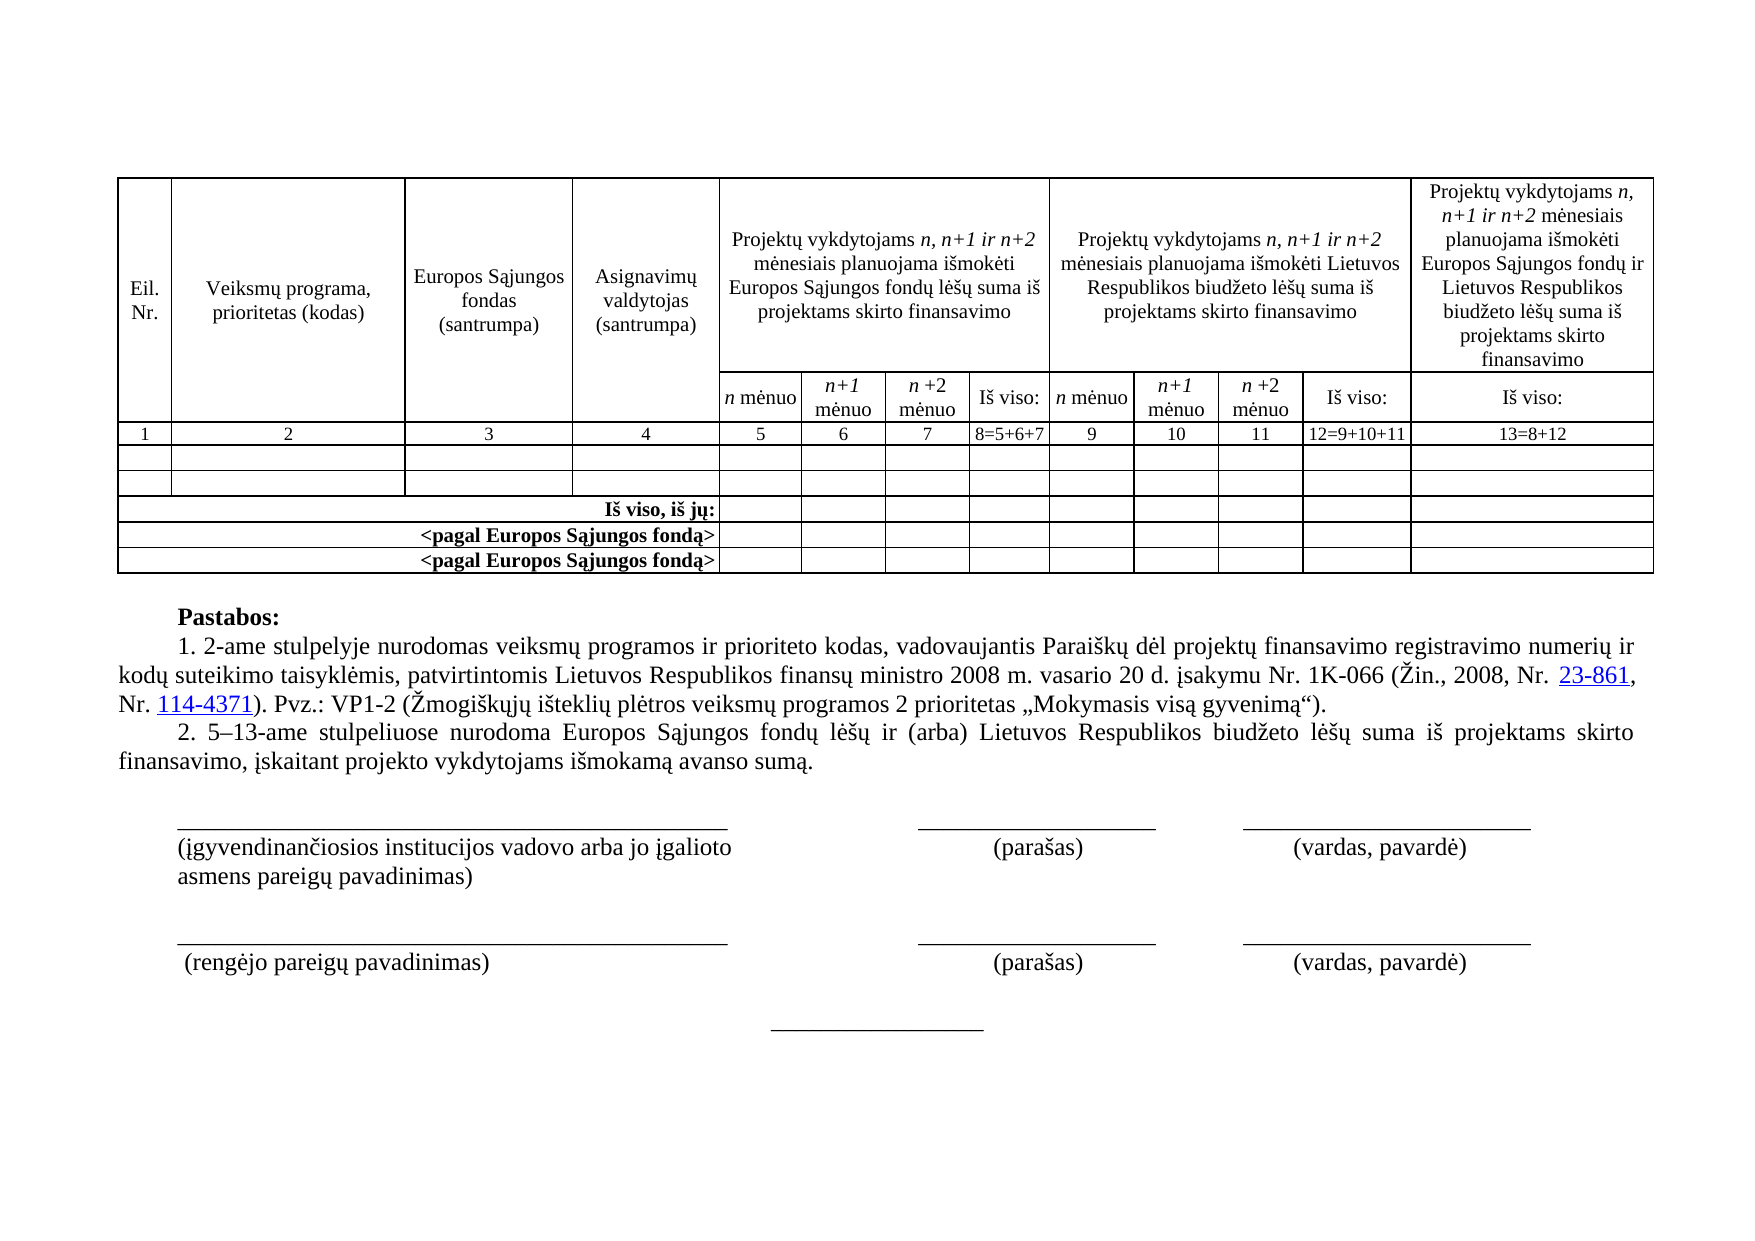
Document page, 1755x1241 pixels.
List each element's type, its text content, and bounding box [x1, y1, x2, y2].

table_cell [720, 523, 801, 547]
table_cell [802, 471, 885, 495]
table_cell n mėnuo [720, 373, 801, 421]
table_cell Iš viso, iš jų: [119, 497, 719, 521]
text ____________________________________________ ___________________ _______________________ [118, 919, 1636, 947]
table_cell 2 [172, 423, 404, 444]
table_cell [1304, 523, 1410, 547]
table_cell [1050, 548, 1133, 572]
table_cell [1304, 548, 1410, 572]
table_cell [970, 471, 1049, 495]
table_cell [886, 446, 969, 470]
table_cell [886, 548, 969, 572]
table_cell n mėnuo [1050, 373, 1133, 421]
table_cell [886, 471, 969, 495]
text (rengėjo pareigų pavadinimas) (parašas) (vardas, pavardė) [118, 947, 1636, 976]
text (įgyvendinančiosios institucijos vadovo arba jo įgalioto (parašas) (vardas, pavardė) [118, 832, 1636, 861]
table_cell [802, 523, 885, 547]
table_cell [1050, 471, 1133, 495]
table_cell Iš viso: [1304, 373, 1410, 421]
table_cell <pagal Europos Sąjungos fondą> [119, 548, 719, 572]
text 1. 2-ame stulpelyje nurodomas veiksmų programos ir prioriteto kodas, vadovaujantis Paraiškų dėl projektų finansavimo registravimo numerių ir kodų suteikimo taisyklėmis, patvirtintomis Lietuvos Respublikos finansų ministro 2008 m. vasario 20 d. įsakymu Nr. 1K-066 (Žin., 2008, Nr. 23-861, Nr. 114-4371). Pvz.: VP1-2 (Žmogiškųjų išteklių plėtros veiksmų programos 2 prioritetas „Mokymasis visą gyvenimą“). [118, 631, 1636, 717]
text ____________________________________________ ___________________ _______________________ [118, 804, 1636, 832]
table_cell [1412, 548, 1653, 572]
table_cell [172, 446, 404, 470]
table_header Projektų vykdytojams n, n+1 ir n+2 mėnesiais planuojama išmokėti Europos Sąjungos fondų ir Lietuvos Respublikos biudžeto lėšų suma iš projektams skirto finansavimo [1412, 179, 1653, 371]
table_cell [119, 471, 171, 495]
table_cell [1219, 446, 1302, 470]
table_cell [1412, 523, 1653, 547]
table_header Europos Sąjungos fondas (santrumpa) [406, 179, 572, 421]
table_cell [886, 523, 969, 547]
table_cell [1135, 471, 1218, 495]
table_cell 11 [1219, 423, 1302, 444]
table_cell [720, 446, 801, 470]
text Pastabos: [118, 602, 1636, 631]
table_cell 7 [886, 423, 969, 444]
table_cell [802, 446, 885, 470]
text asmens pareigų pavadinimas) [118, 861, 1636, 890]
table_cell [886, 497, 969, 521]
table_cell [1050, 497, 1133, 521]
table_header Projektų vykdytojams n, n+1 ir n+2 mėnesiais planuojama išmokėti Europos Sąjungos fondų lėšų suma iš projektams skirto finansavimo [720, 179, 1049, 371]
table_cell 9 [1050, 423, 1133, 444]
table_cell <pagal Europos Sąjungos fondą> [119, 523, 719, 547]
table_cell [1219, 471, 1302, 495]
table_cell [1050, 523, 1133, 547]
table_cell n +2 mėnuo [1219, 373, 1302, 421]
table_cell 4 [573, 423, 719, 444]
table_cell [1135, 523, 1218, 547]
table_cell 1 [119, 423, 171, 444]
table_cell [1412, 446, 1653, 470]
table_cell 6 [802, 423, 885, 444]
table_cell [720, 548, 801, 572]
table_cell [720, 497, 801, 521]
table_cell [970, 446, 1049, 470]
table_cell [1304, 497, 1410, 521]
table_cell [573, 446, 719, 470]
table_cell n +2 mėnuo [886, 373, 969, 421]
table_cell [1135, 446, 1218, 470]
table_cell [1304, 446, 1410, 470]
table_cell 8=5+6+7 [970, 423, 1049, 444]
table_cell [720, 471, 801, 495]
table_header Veiksmų programa, prioritetas (kodas) [172, 179, 404, 421]
table_cell [1412, 471, 1653, 495]
table_cell [1219, 523, 1302, 547]
table_cell 10 [1135, 423, 1218, 444]
table_cell [1050, 446, 1133, 470]
table_cell [1219, 497, 1302, 521]
table_cell 3 [406, 423, 572, 444]
table_cell [172, 471, 404, 495]
table_cell [970, 523, 1049, 547]
table_cell [1219, 548, 1302, 572]
table_cell Iš viso: [970, 373, 1049, 421]
text _________________ [118, 1005, 1636, 1034]
table_header Eil. Nr. [119, 179, 171, 421]
table_cell Iš viso: [1412, 373, 1653, 421]
table_cell [406, 446, 572, 470]
table_cell [119, 446, 171, 470]
table_header Asignavimų valdytojas (santrumpa) [573, 179, 719, 421]
table_cell [1412, 497, 1653, 521]
table_cell [1135, 548, 1218, 572]
table_cell [573, 471, 719, 495]
table_cell [1304, 471, 1410, 495]
table_cell [406, 471, 572, 495]
text 2. 5–13-ame stulpeliuose nurodoma Europos Sąjungos fondų lėšų ir (arba) Lietuvos Respublikos biudžeto lėšų suma iš projektams skirto finansavimo, įskaitant projekto vykdytojams išmokamą avanso sumą. [118, 717, 1636, 775]
table_cell n+1 mėnuo [802, 373, 885, 421]
table_cell [802, 497, 885, 521]
table_cell [802, 548, 885, 572]
table_cell 5 [720, 423, 801, 444]
table_cell n+1 mėnuo [1135, 373, 1218, 421]
table_cell [970, 548, 1049, 572]
table_cell [1135, 497, 1218, 521]
table_cell 12=9+10+11 [1304, 423, 1410, 444]
table_cell 13=8+12 [1412, 423, 1653, 444]
table_cell [970, 497, 1049, 521]
table_header Projektų vykdytojams n, n+1 ir n+2 mėnesiais planuojama išmokėti Lietuvos Respublikos biudžeto lėšų suma iš projektams skirto finansavimo [1050, 179, 1410, 371]
